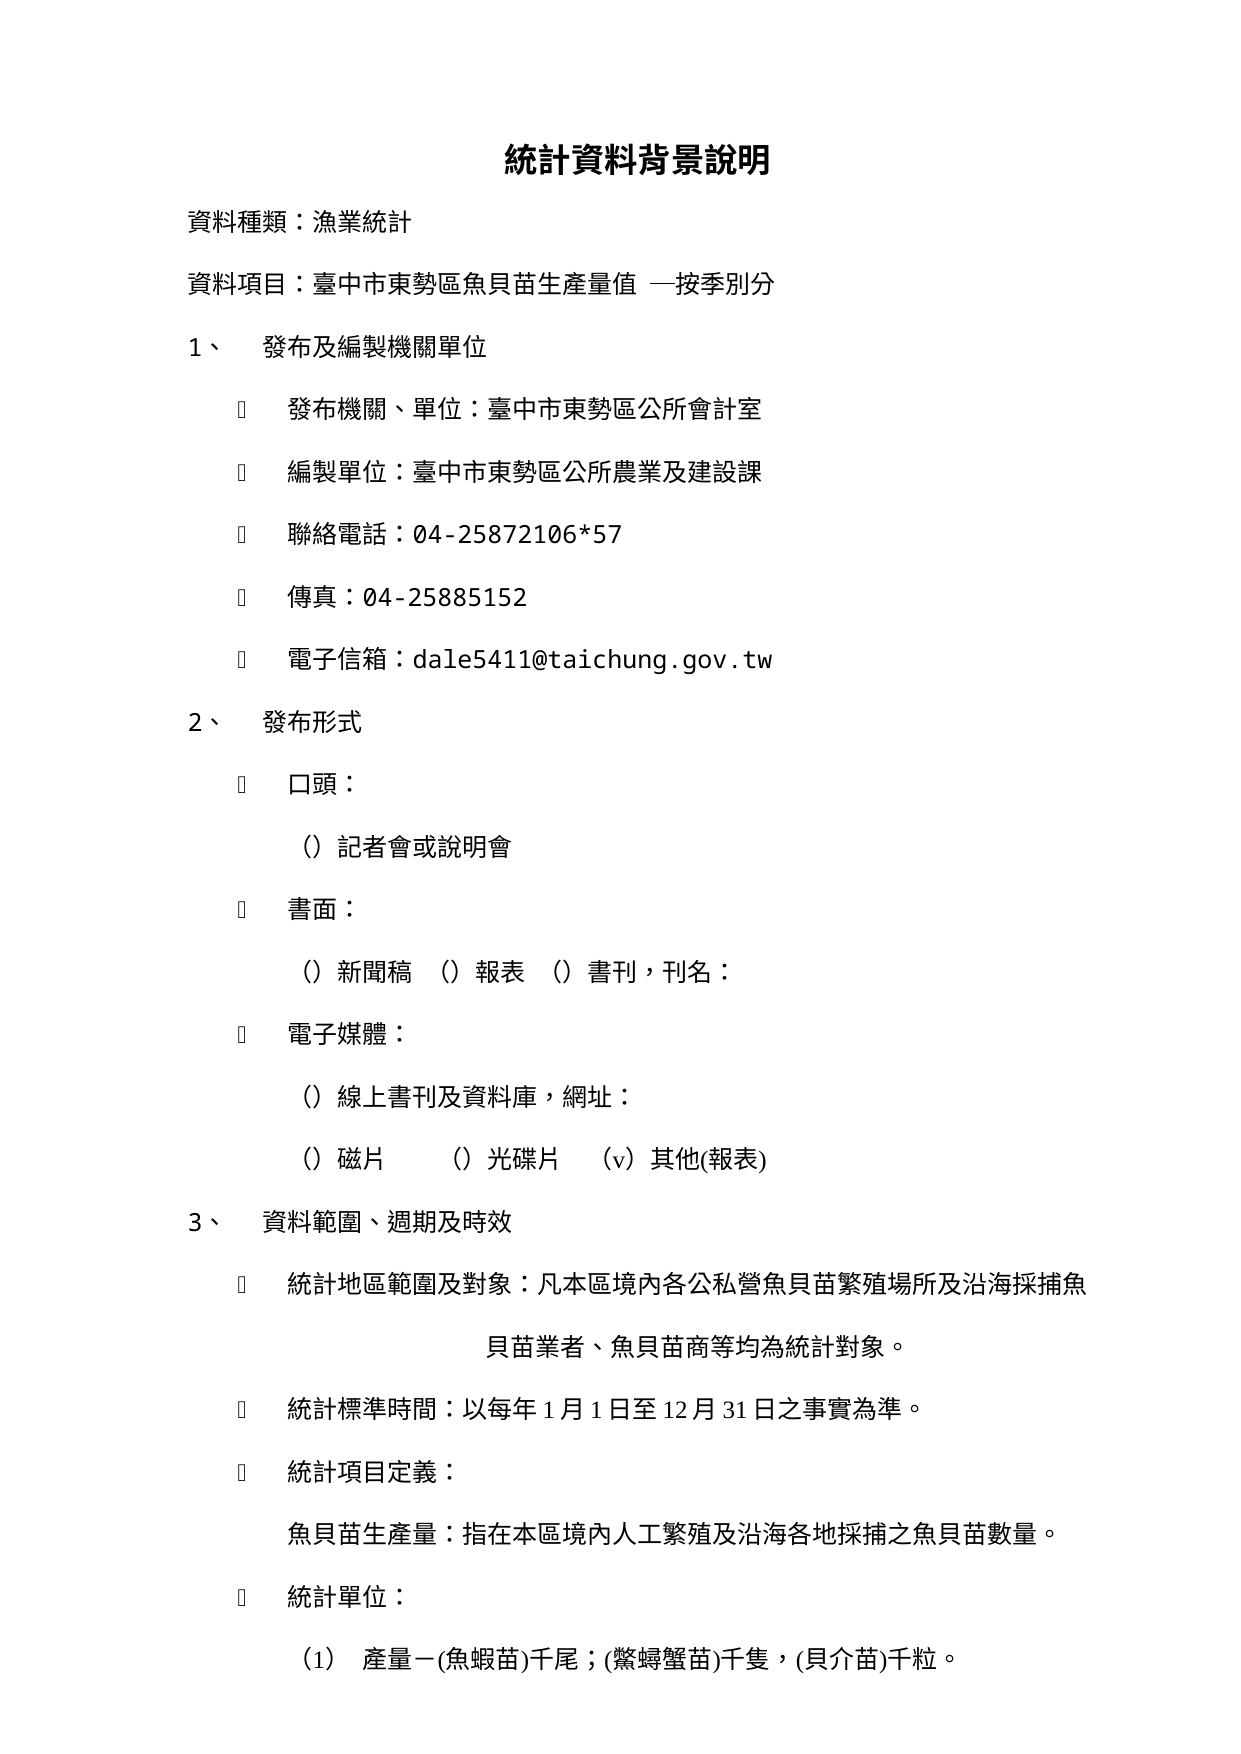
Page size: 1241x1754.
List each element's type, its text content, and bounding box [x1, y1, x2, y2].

text （）記者會或說明會 [187, 804, 1087, 866]
list 統計項目定義： [237, 1429, 1087, 1491]
text 魚貝苗生產量：指在本區境內人工繁殖及沿海各地採捕之魚貝苗數量。 [287, 1491, 1087, 1554]
text 資料種類：漁業統計 [187, 179, 1087, 241]
list 電子媒體： [237, 991, 1087, 1054]
list 聯絡電話：04-25872106*57 [237, 491, 1087, 554]
text （）新聞稿 （）報表 （）書刊，刊名： [187, 929, 1087, 991]
text 統計資料背景說明 [187, 116, 1087, 179]
list 統計單位： [237, 1554, 1087, 1616]
list 編製單位：臺中市東勢區公所農業及建設課 [237, 429, 1087, 491]
text （）磁片 （）光碟片 （v）其他(報表) [187, 1116, 1087, 1179]
list 統計地區範圍及對象：凡本區境內各公私營魚貝苗繁殖場所及沿海採捕魚貝苗業者、魚貝苗商等均為統計對象。 [237, 1241, 1087, 1366]
text 資料項目：臺中市東勢區魚貝苗生產量值 ─按季別分 [187, 241, 1087, 304]
list 書面： [237, 866, 1087, 929]
list 發布及編製機關單位 [187, 304, 1087, 366]
list 發布機關、單位：臺中市東勢區公所會計室 [237, 366, 1087, 429]
list 電子信箱：dale5411@taichung.gov.tw [237, 616, 1087, 679]
list 傳真：04-25885152 [237, 554, 1087, 616]
list 發布形式 [187, 679, 1087, 741]
list 資料範圍、週期及時效 [187, 1179, 1087, 1241]
list 產量－(魚蝦苗)千尾；(鱉蟳蟹苗)千隻，(貝介苗)千粒。 [287, 1616, 1087, 1679]
list 統計標準時間：以每年1月1日至12月31日之事實為準。 [237, 1366, 1087, 1429]
list 口頭： [237, 741, 1087, 804]
text （）線上書刊及資料庫，網址： [187, 1054, 1087, 1116]
